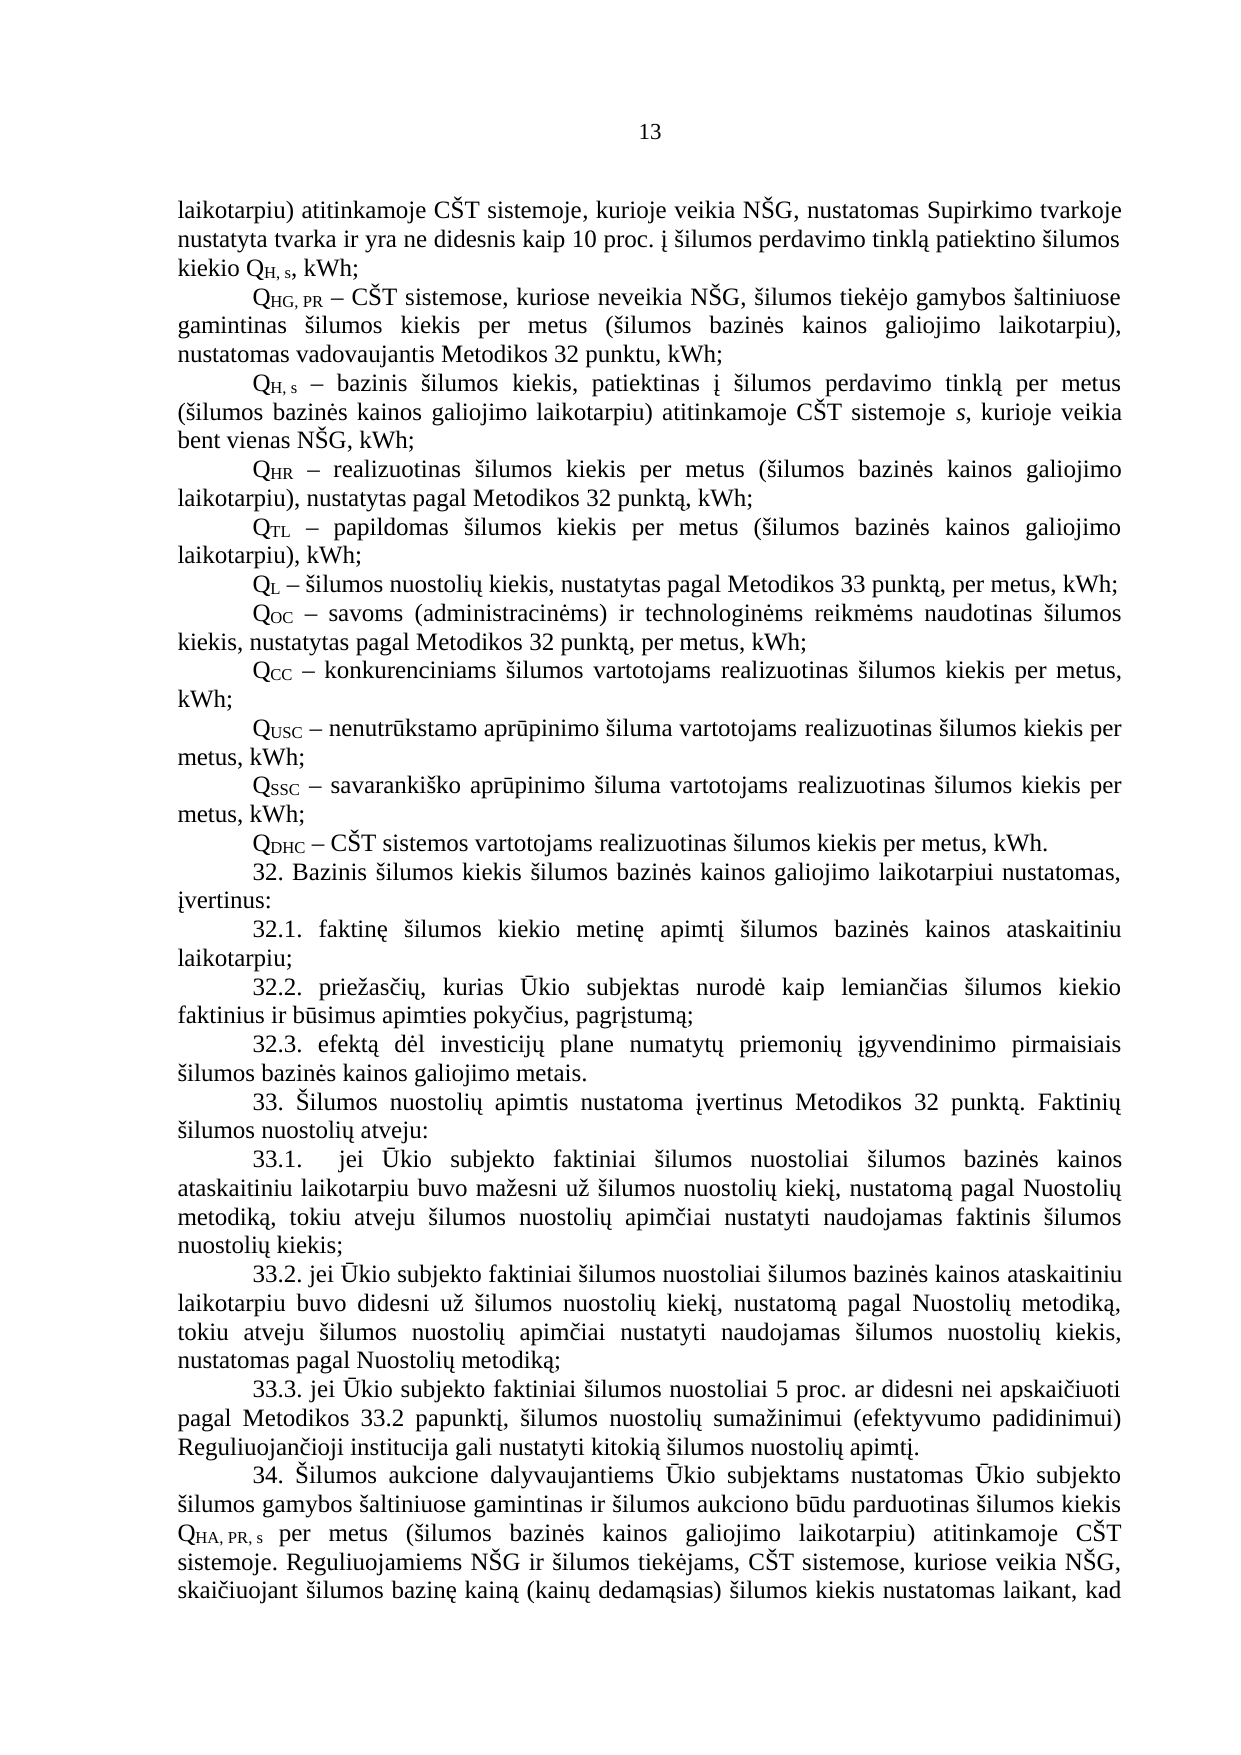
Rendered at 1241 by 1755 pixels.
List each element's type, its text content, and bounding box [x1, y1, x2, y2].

text QCC – konkurenciniams šilumos vartotojams realizuotinas šilumos kiekis per metus, kWh; [177, 656, 1122, 713]
text QHR – realizuotinas šilumos kiekis per metus (šilumos bazinės kainos galiojimo laikotarpiu), nustatytas pagal Metodikos 32 punktą, kWh; [177, 454, 1122, 512]
text 33.1. jei Ūkio subjekto faktiniai šilumos nuostoliai šilumos bazinės kainos ataskaitiniu laikotarpiu buvo mažesni už šilumos nuostolių kiekį, nustatomą pagal Nuostolių metodiką, tokiu atveju šilumos nuostolių apimčiai nustatyti naudojamas faktinis šilumos nuostolių kiekis; [177, 1144, 1122, 1259]
text QH, s – bazinis šilumos kiekis, patiektinas į šilumos perdavimo tinklą per metus (šilumos bazinės kainos galiojimo laikotarpiu) atitinkamoje CŠT sistemoje s, kurioje veikia bent vienas NŠG, kWh; [177, 368, 1122, 454]
text QSSC – savarankiško aprūpinimo šiluma vartotojams realizuotinas šilumos kiekis per metus, kWh; [177, 771, 1122, 828]
text 33.2. jei Ūkio subjekto faktiniai šilumos nuostoliai šilumos bazinės kainos ataskaitiniu laikotarpiu buvo didesni už šilumos nuostolių kiekį, nustatomą pagal Nuostolių metodiką, tokiu atveju šilumos nuostolių apimčiai nustatyti naudojamas šilumos nuostolių kiekis, nustatomas pagal Nuostolių metodiką; [177, 1259, 1122, 1374]
text QHG, PR – CŠT sistemose, kuriose neveikia NŠG, šilumos tiekėjo gamybos šaltiniuose gamintinas šilumos kiekis per metus (šilumos bazinės kainos galiojimo laikotarpiu), nustatomas vadovaujantis Metodikos 32 punktu, kWh; [177, 282, 1122, 368]
text 33.3. jei Ūkio subjekto faktiniai šilumos nuostoliai 5 proc. ar didesni nei apskaičiuoti pagal Metodikos 33.2 papunktį, šilumos nuostolių sumažinimui (efektyvumo padidinimui) Reguliuojančioji institucija gali nustatyti kitokią šilumos nuostolių apimtį. [177, 1374, 1122, 1461]
text 32.1. faktinę šilumos kiekio metinę apimtį šilumos bazinės kainos ataskaitiniu laikotarpiu; [177, 914, 1122, 972]
text QUSC – nenutrūkstamo aprūpinimo šiluma vartotojams realizuotinas šilumos kiekis per metus, kWh; [177, 713, 1122, 771]
text laikotarpiu) atitinkamoje CŠT sistemoje, kurioje veikia NŠG, nustatomas Supirkimo tvarkoje nustatyta tvarka ir yra ne didesnis kaip 10 proc. į šilumos perdavimo tinklą patiektino šilumos kiekio QH, s, kWh; [177, 196, 1122, 282]
text 34. Šilumos aukcione dalyvaujantiems Ūkio subjektams nustatomas Ūkio subjekto šilumos gamybos šaltiniuose gamintinas ir šilumos aukciono būdu parduotinas šilumos kiekis QHA, PR, s per metus (šilumos bazinės kainos galiojimo laikotarpiu) atitinkamoje CŠT sistemoje. Reguliuojamiems NŠG ir šilumos tiekėjams, CŠT sistemose, kuriose veikia NŠG, skaičiuojant šilumos bazinę kainą (kainų dedamąsias) šilumos kiekis nustatomas laikant, kad [177, 1461, 1122, 1604]
text QTL – papildomas šilumos kiekis per metus (šilumos bazinės kainos galiojimo laikotarpiu), kWh; [177, 512, 1122, 569]
text QL – šilumos nuostolių kiekis, nustatytas pagal Metodikos 33 punktą, per metus, kWh; [177, 569, 1122, 598]
text 32.3. efektą dėl investicijų plane numatytų priemonių įgyvendinimo pirmaisiais šilumos bazinės kainos galiojimo metais. [177, 1029, 1122, 1087]
text 32.2. priežasčių, kurias Ūkio subjektas nurodė kaip lemiančias šilumos kiekio faktinius ir būsimus apimties pokyčius, pagrįstumą; [177, 972, 1122, 1029]
text 32. Bazinis šilumos kiekis šilumos bazinės kainos galiojimo laikotarpiui nustatomas, įvertinus: [177, 857, 1122, 914]
text 33. Šilumos nuostolių apimtis nustatoma įvertinus Metodikos 32 punktą. Faktinių šilumos nuostolių atveju: [177, 1087, 1122, 1144]
text QOC – savoms (administracinėms) ir technologinėms reikmėms naudotinas šilumos kiekis, nustatytas pagal Metodikos 32 punktą, per metus, kWh; [177, 598, 1122, 656]
text QDHC – CŠT sistemos vartotojams realizuotinas šilumos kiekis per metus, kWh. [177, 828, 1122, 857]
